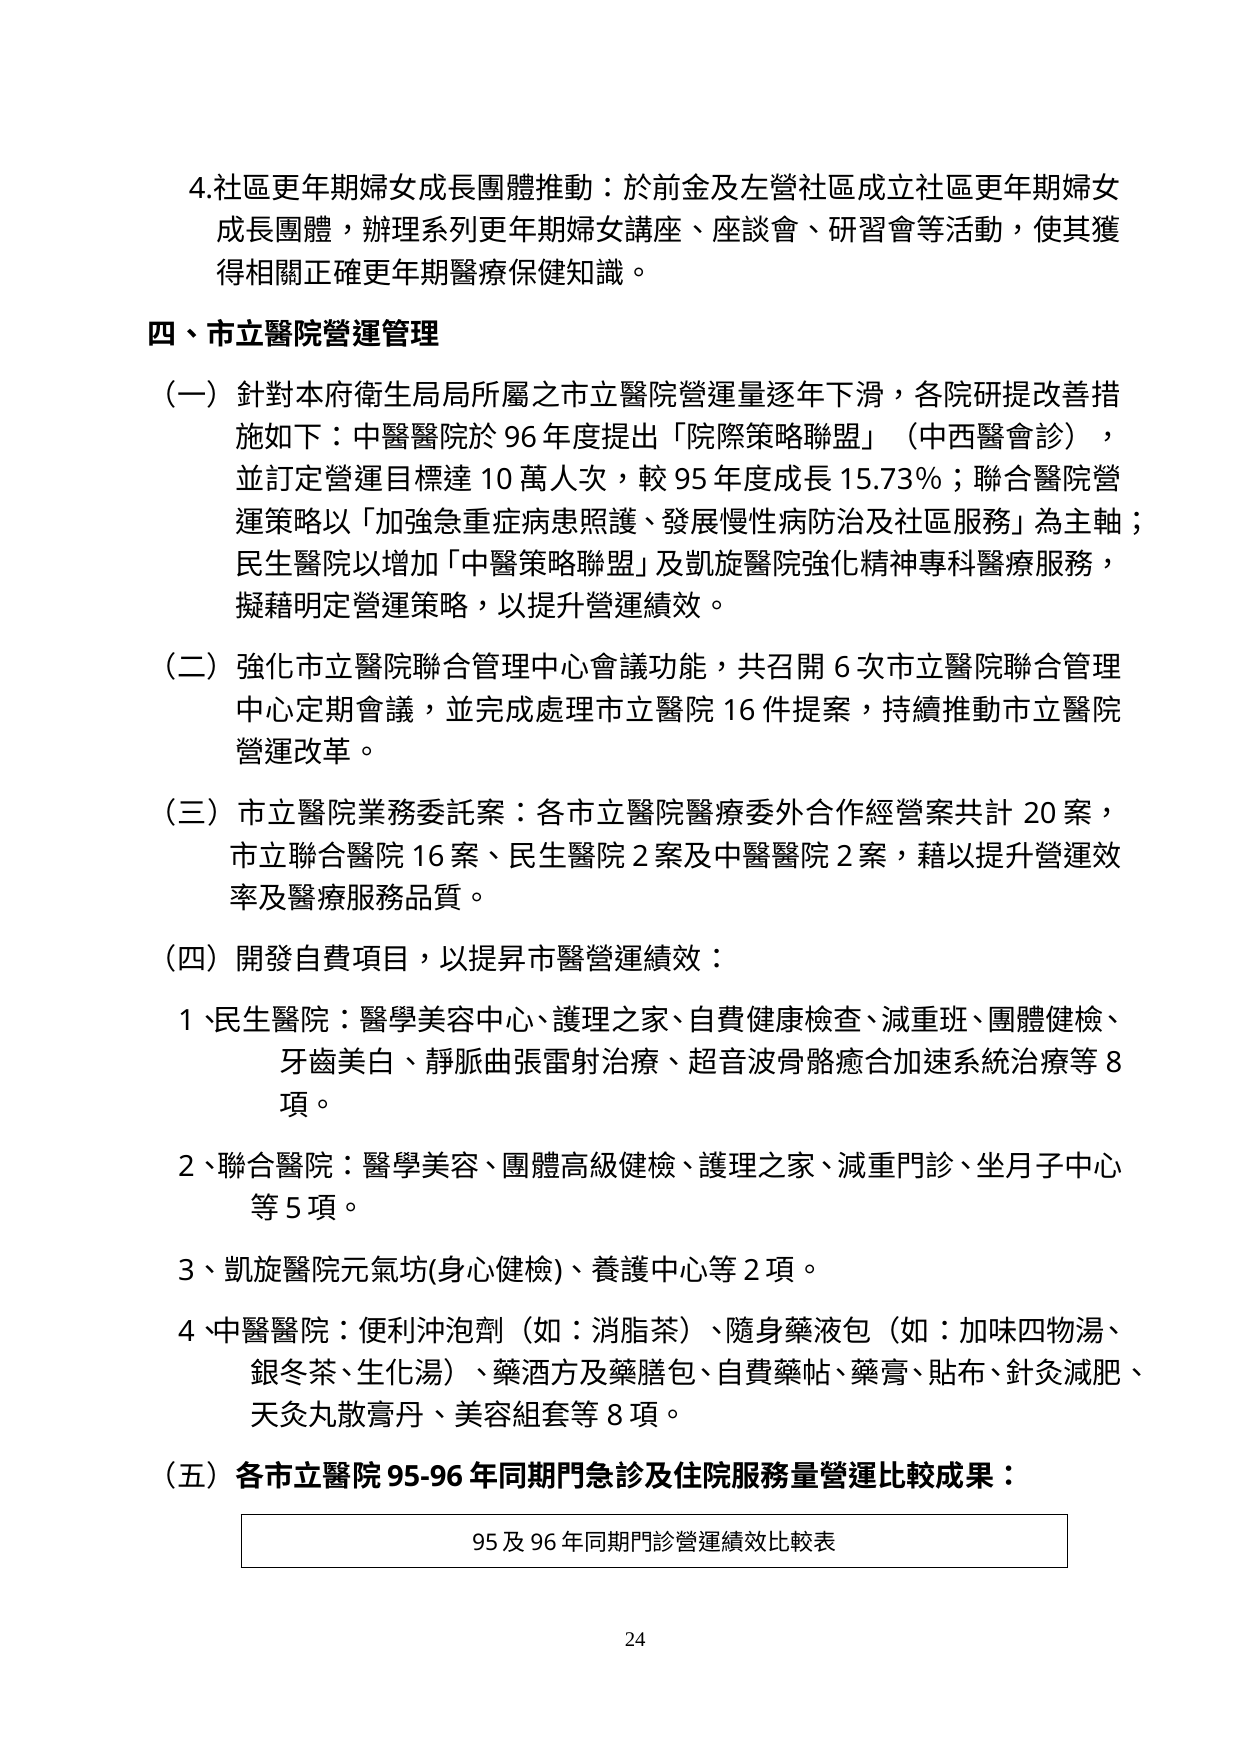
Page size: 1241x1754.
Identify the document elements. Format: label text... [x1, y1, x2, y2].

text 4、中醫醫院：便利沖泡劑（如：消脂茶）、隨身藥液包（如：加味四物湯、銀冬茶、生化湯）、藥酒方及藥膳包、自費藥帖、藥膏、貼布、針灸減肥、天灸丸散膏丹、美容組套等 8項。 [148, 1307, 1122, 1434]
text 3、凱旋醫院元氣坊(身心健檢)、養護中心等2項。 [148, 1246, 1122, 1288]
text （二）強化市立醫院聯合管理中心會議功能，共召開6次市立醫院聯合管理中心定期會議，並完成處理市立醫院16件提案，持續推動市立醫院營運改革。 [148, 644, 1122, 771]
text 2、聯合醫院：醫學美容、團體高級健檢、護理之家、減重門診、坐月子中心等5項。 [148, 1142, 1122, 1227]
text 四、市立醫院營運管理 [148, 310, 1122, 352]
text （五）各市立醫院95-96年同期門急診及住院服務量營運比較成果： [148, 1453, 1122, 1495]
text （四）開發自費項目，以提昇市醫營運績效： [148, 936, 1122, 978]
text 4.社區更年期婦女成長團體推動：於前金及左營社區成立社區更年期婦女成長團體，辦理系列更年期婦女講座、座談會、研習會等活動，使其獲得相關正確更年期醫療保健知識。 [188, 164, 1122, 291]
text （三）市立醫院業務委託案：各市立醫院醫療委外合作經營案共計20案，市立聯合醫院16案、民生醫院2案及中醫醫院2案，藉以提升營運效率及醫療服務品質。 [148, 790, 1122, 917]
table_header 95及96年同期門診營運績效比較表 [242, 1515, 1067, 1567]
text 1、民生醫院：醫學美容中心、護理之家、自費健康檢查、減重班、團體健檢、牙齒美白、靜脈曲張雷射治療、超音波骨骼癒合加速系統治療等8項。 [148, 997, 1122, 1124]
text （一）針對本府衛生局局所屬之市立醫院營運量逐年下滑，各院研提改善措施如下：中醫醫院於96年度提出「院際策略聯盟」（中西醫會診），並訂定營運目標達10萬人次，較95年度成長15.73％；聯合醫院營運策略以「加強急重症病患照護、發展慢性病防治及社區服務」為主軸；民生醫院以增加「中醫策略聯盟」及凱旋醫院強化精神專科醫療服務，擬藉明定營運策略，以提升營運績效。 [148, 371, 1122, 625]
table_header [144, 1514, 241, 1567]
